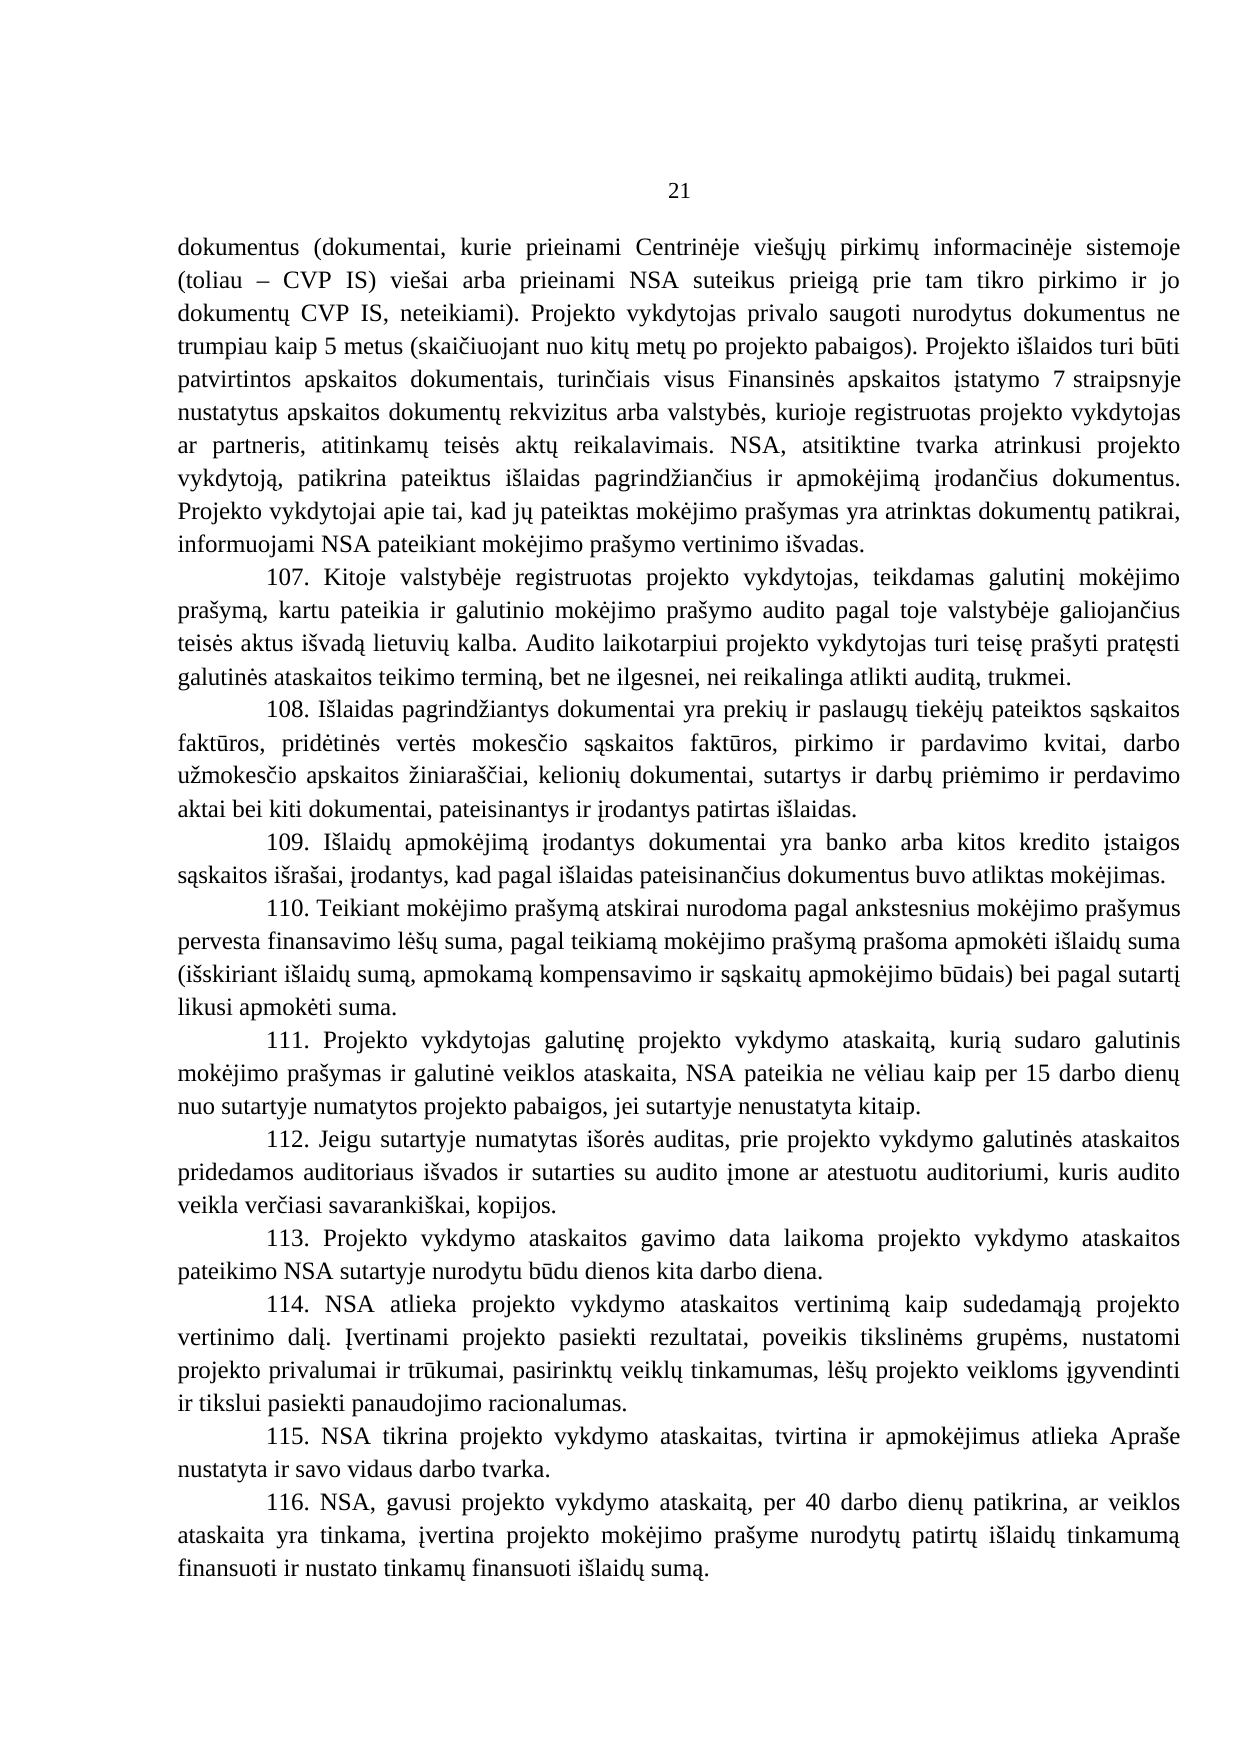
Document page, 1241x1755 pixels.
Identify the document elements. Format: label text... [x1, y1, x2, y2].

text 109. Išlaidų apmokėjimą įrodantys dokumentai yra banko arba kitos kredito įstaigos sąskaitos išrašai, įrodantys, kad pagal išlaidas pateisinančius dokumentus buvo atliktas mokėjimas. [177, 827, 1181, 888]
text dokumentus (dokumentai, kurie prieinami Centrinėje viešųjų pirkimų informacinėje sistemoje (toliau – CVP IS) viešai arba prieinami NSA suteikus prieigą prie tam tikro pirkimo ir jo dokumentų CVP IS, neteikiami). Projekto vykdytojas privalo saugoti nurodytus dokumentus ne trumpiau kaip 5 metus (skaičiuojant nuo kitų metų po projekto pabaigos). Projekto išlaidos turi būti patvirtintos apskaitos dokumentais, turinčiais visus Finansinės apskaitos įstatymo 7 straipsnyje nustatytus apskaitos dokumentų rekvizitus arba valstybės, kurioje registruotas projekto vykdytojas ar partneris, atitinkamų teisės aktų reikalavimais. NSA, atsitiktine tvarka atrinkusi projekto vykdytoją, patikrina pateiktus išlaidas pagrindžiančius ir apmokėjimą įrodančius dokumentus. Projekto vykdytojai apie tai, kad jų pateiktas mokėjimo prašymas yra atrinktas dokumentų patikrai, informuojami NSA pateikiant mokėjimo prašymo vertinimo išvadas. [177, 232, 1181, 558]
text 114. NSA atlieka projekto vykdymo ataskaitos vertinimą kaip sudedamąją projekto vertinimo dalį. Įvertinami projekto pasiekti rezultatai, poveikis tikslinėms grupėms, nustatomi projekto privalumai ir trūkumai, pasirinktų veiklų tinkamumas, lėšų projekto veikloms įgyvendinti ir tikslui pasiekti panaudojimo racionalumas. [177, 1289, 1181, 1417]
text 107. Kitoje valstybėje registruotas projekto vykdytojas, teikdamas galutinį mokėjimo prašymą, kartu pateikia ir galutinio mokėjimo prašymo audito pagal toje valstybėje galiojančius teisės aktus išvadą lietuvių kalba. Audito laikotarpiui projekto vykdytojas turi teisę prašyti pratęsti galutinės ataskaitos teikimo terminą, bet ne ilgesnei, nei reikalinga atlikti auditą, trukmei. [177, 562, 1181, 690]
text 115. NSA tikrina projekto vykdymo ataskaitas, tvirtina ir apmokėjimus atlieka Apraše nustatyta ir savo vidaus darbo tvarka. [177, 1421, 1181, 1483]
text 112. Jeigu sutartyje numatytas išorės auditas, prie projekto vykdymo galutinės ataskaitos pridedamos auditoriaus išvados ir sutarties su audito įmone ar atestuotu auditoriumi, kuris audito veikla verčiasi savarankiškai, kopijos. [177, 1124, 1181, 1219]
text 108. Išlaidas pagrindžiantys dokumentai yra prekių ir paslaugų tiekėjų pateiktos sąskaitos faktūros, pridėtinės vertės mokesčio sąskaitos faktūros, pirkimo ir pardavimo kvitai, darbo užmokesčio apskaitos žiniaraščiai, kelionių dokumentai, sutartys ir darbų priėmimo ir perdavimo aktai bei kiti dokumentai, pateisinantys ir įrodantys patirtas išlaidas. [177, 694, 1181, 822]
text 111. Projekto vykdytojas galutinę projekto vykdymo ataskaitą, kurią sudaro galutinis mokėjimo prašymas ir galutinė veiklos ataskaita, NSA pateikia ne vėliau kaip per 15 darbo dienų nuo sutartyje numatytos projekto pabaigos, jei sutartyje nenustatyta kitaip. [177, 1025, 1181, 1119]
text 116. NSA, gavusi projekto vykdymo ataskaitą, per 40 darbo dienų patikrina, ar veiklos ataskaita yra tinkama, įvertina projekto mokėjimo prašyme nurodytų patirtų išlaidų tinkamumą finansuoti ir nustato tinkamų finansuoti išlaidų sumą. [177, 1487, 1181, 1582]
text 113. Projekto vykdymo ataskaitos gavimo data laikoma projekto vykdymo ataskaitos pateikimo NSA sutartyje nurodytu būdu dienos kita darbo diena. [177, 1223, 1181, 1285]
text 110. Teikiant mokėjimo prašymą atskirai nurodoma pagal ankstesnius mokėjimo prašymus pervesta finansavimo lėšų suma, pagal teikiamą mokėjimo prašymą prašoma apmokėti išlaidų suma (išskiriant išlaidų sumą, apmokamą kompensavimo ir sąskaitų apmokėjimo būdais) bei pagal sutartį likusi apmokėti suma. [177, 893, 1181, 1021]
